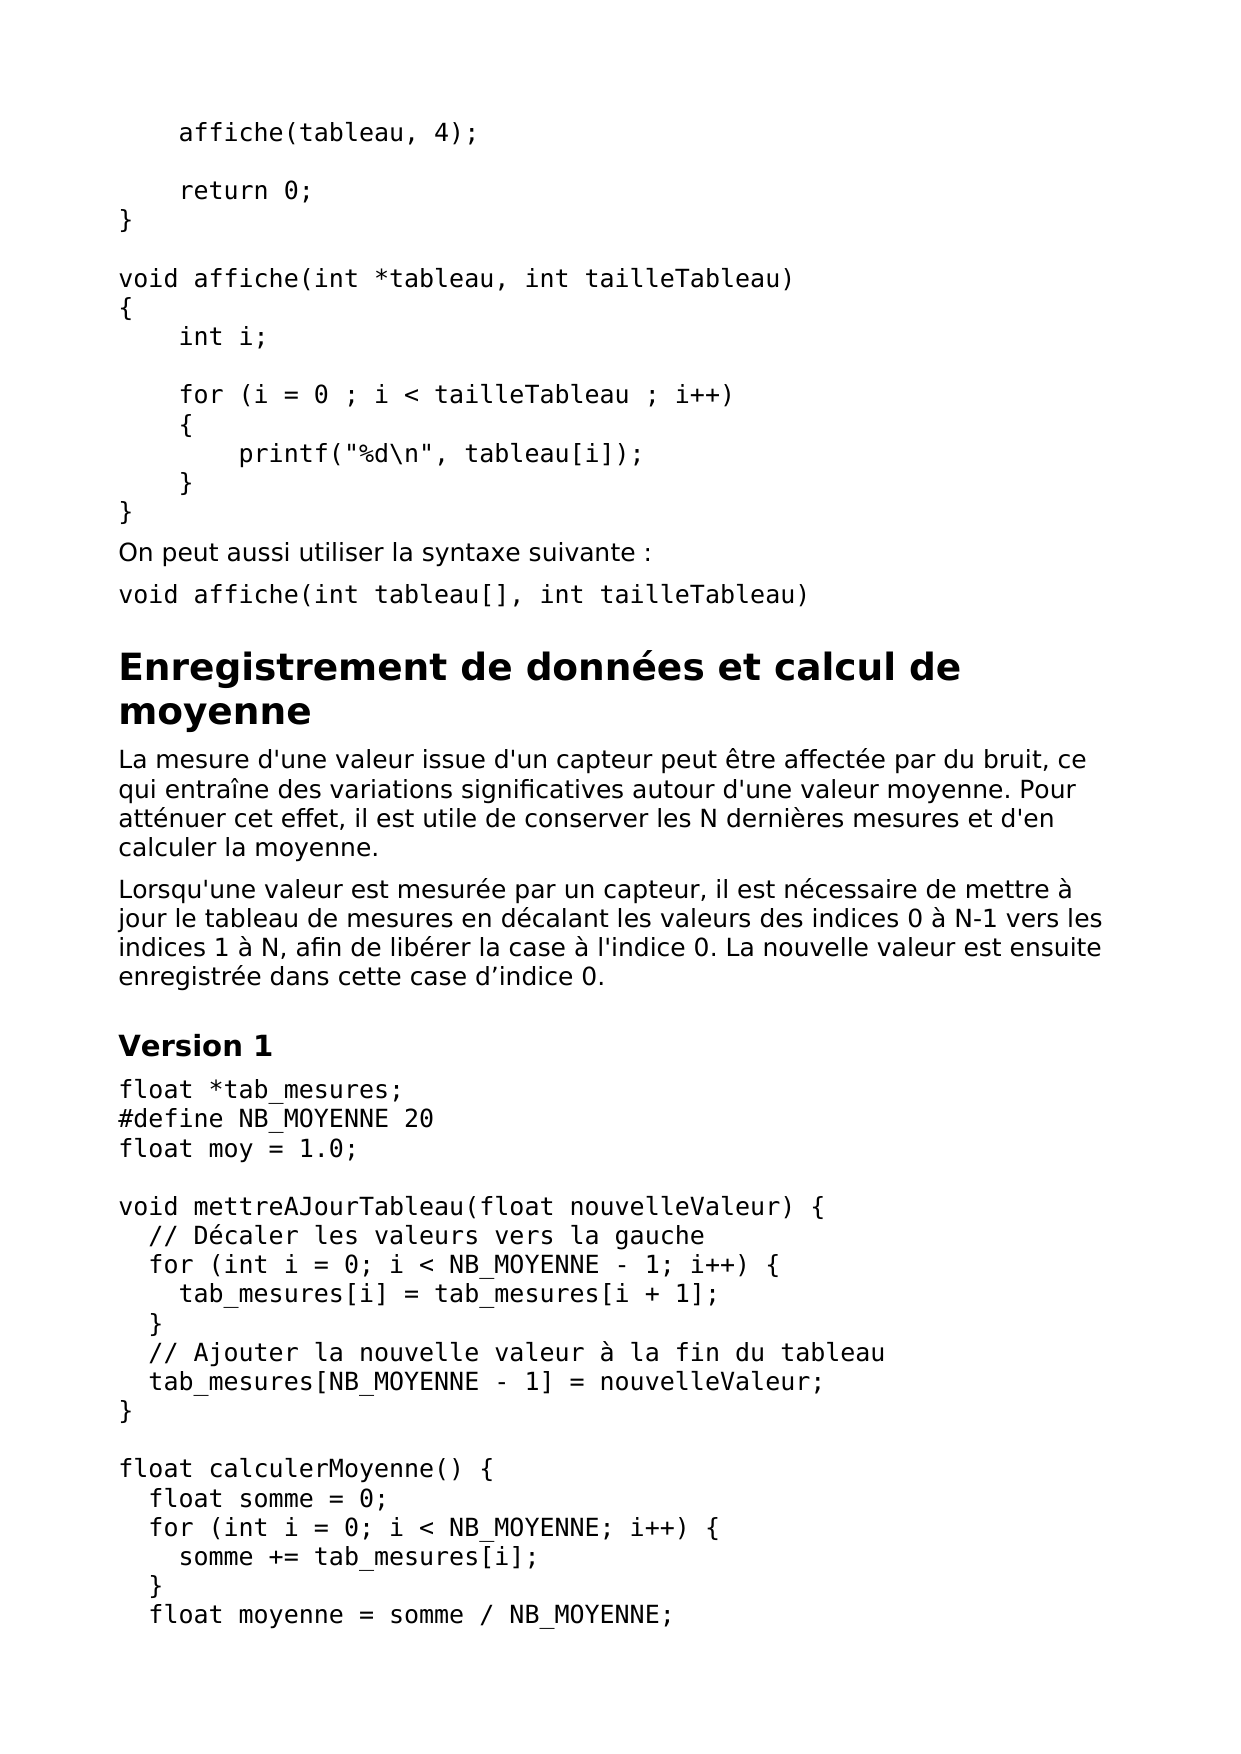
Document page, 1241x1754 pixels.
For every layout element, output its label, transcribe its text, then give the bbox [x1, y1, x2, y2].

text Lorsqu'une valeur est mesurée par un capteur, il est nécessaire de mettre à jour le tableau de mesures en décalant les valeurs des indices 0 à N-1 vers les indices 1 à N, afin de libérer la case à l'indice 0. La nouvelle valeur est ensuite enregistrée dans cette case d’indice 0. [118, 875, 1122, 991]
subtitle Enregistrement de données et calcul de moyenne [118, 646, 1122, 733]
subtitle Version 1 [118, 1029, 1122, 1063]
text On peut aussi utiliser la syntaxe suivante : [118, 538, 1122, 567]
text La mesure d'une valeur issue d'un capteur peut être affectée par du bruit, ce qui entraîne des variations significatives autour d'une valeur moyenne. Pour atténuer cet effet, il est utile de conserver les N dernières mesures et d'en calculer la moyenne. [118, 746, 1122, 862]
text float *tab_mesures; #define NB_MOYENNE 20 float moy = 1.0; void mettreAJourTableau(float nouvelleValeur) { // Décaler les valeurs vers la gauche for (int i = 0; i < NB_MOYENNE - 1; i++) { tab_mesures[i] = tab_mesures[i + 1]; } // Ajouter la nouvelle valeur à la fin du tableau tab_mesures[NB_MOYENNE - 1] = nouvelleValeur; } float calculerMoyenne() { float somme = 0; for (int i = 0; i < NB_MOYENNE; i++) { somme += tab_mesures[i]; } float moyenne = somme / NB_MOYENNE; [118, 1075, 1122, 1629]
text affiche(tableau, 4); return 0; } void affiche(int *tableau, int tailleTableau) { int i; for (i = 0 ; i < tailleTableau ; i++) { printf("%d\n", tableau[i]); } } [118, 118, 1122, 526]
text void affiche(int tableau[], int tailleTableau) [118, 580, 1122, 609]
